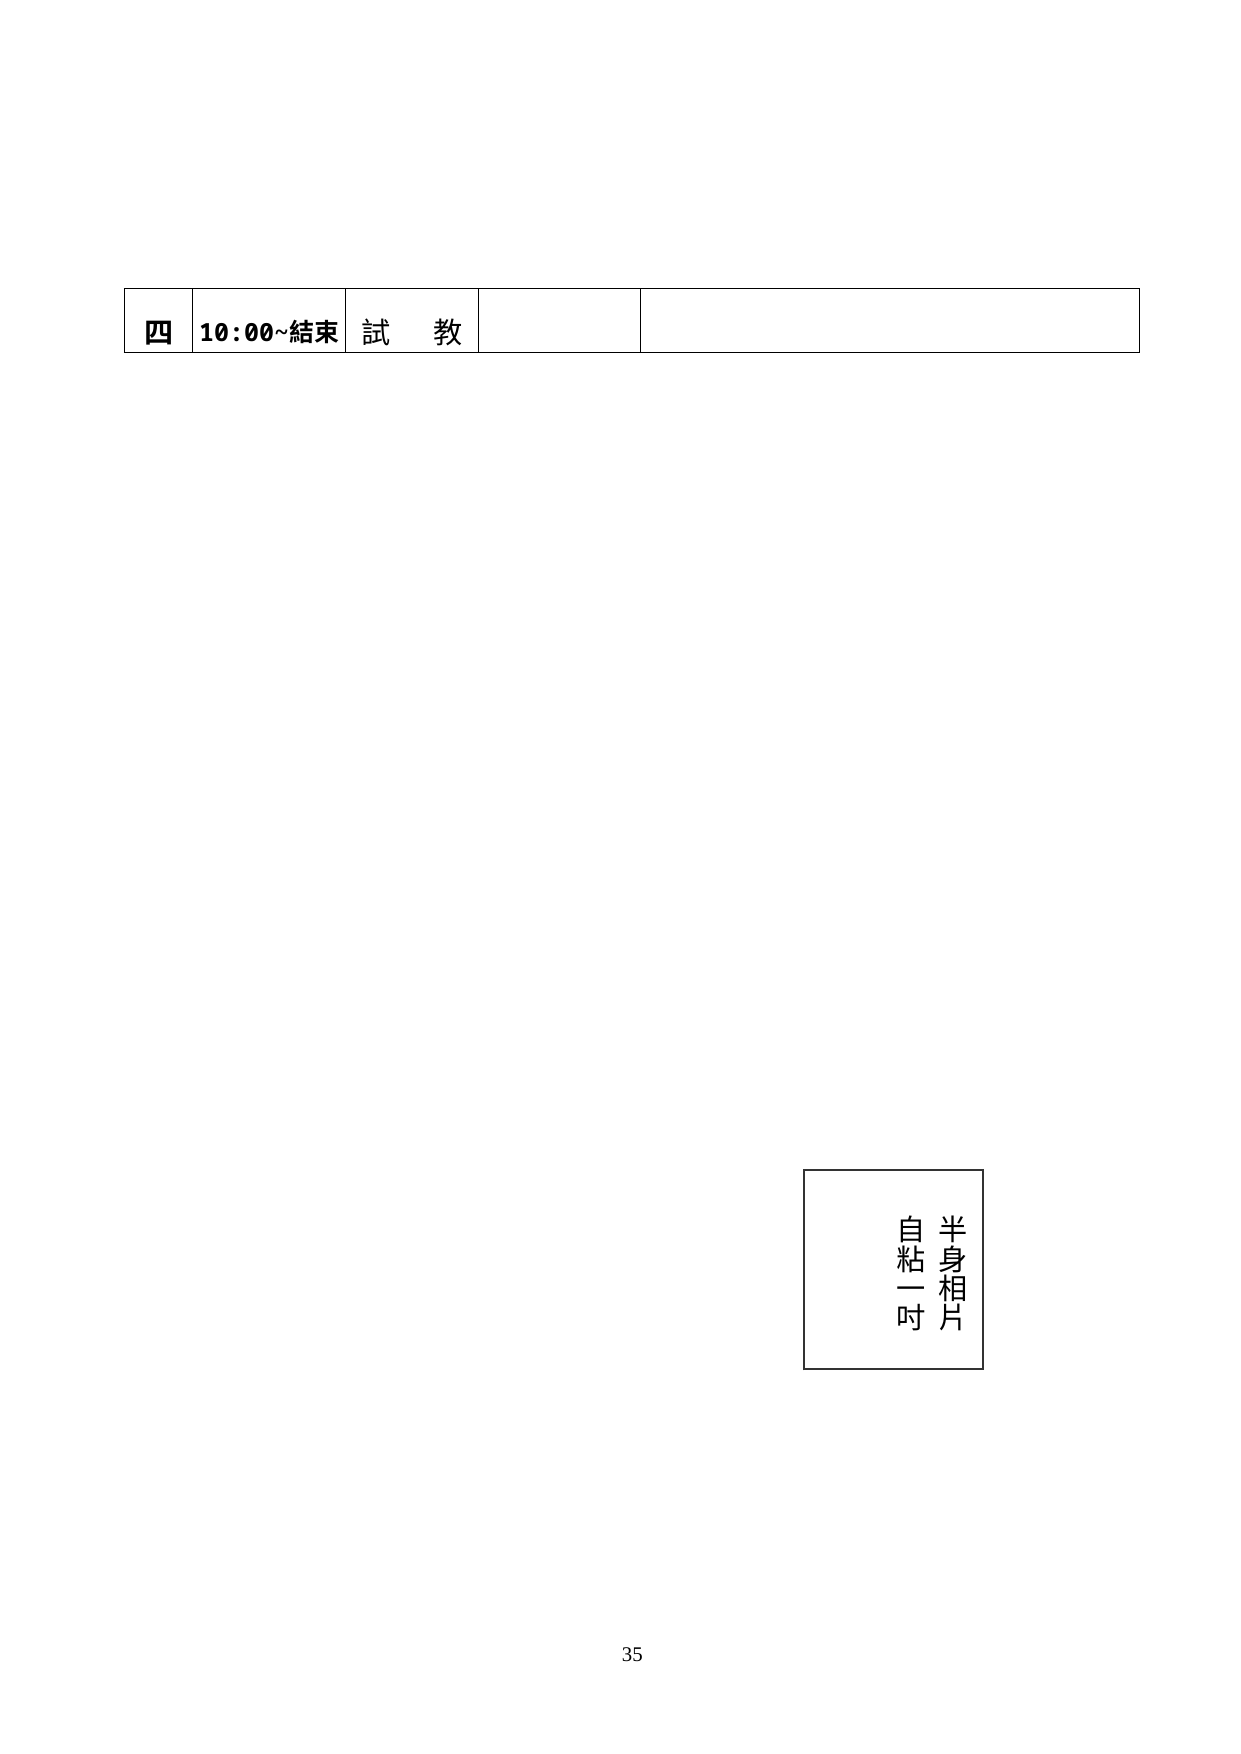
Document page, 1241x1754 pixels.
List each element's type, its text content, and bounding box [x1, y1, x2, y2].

table_cell 試 教 [346, 289, 478, 352]
table_header 114學年度臺中市烏日區旭光國民小學第1次代理(代課)教師甄選 准 考 證 准考證號碼： 姓 名： 甄選類別： □普通班級任代理教師(實缺) □普通班級任代理教師(育嬰留職停薪缺) □普通班本土語科任代理教師 (外加代理教師預估缺) □普通班英語科任代理教師 (外加代理教師預估缺) □普通班自然科任代理教師 (外加代理教師預估缺) □普通班體育專長科任代理(外加代理教師預 估缺 □普通班體育專長代課教師(代課(鐘點)教 師) □普通班藝術科任(視覺藝術+音樂) (代課(鐘點)教師) □普通班本土語(閩南語)+視覺藝術 (代課(鐘點)教師) □普通班英語+健康鐘點教師 (代課(鐘點)教師) 次別：□第1次招考 □第4次招考 □第2次招考 □第5次招考 □第3次招考 □第6次招考 [805, 1171, 982, 1368]
table_cell 四 [125, 289, 192, 352]
table_cell [479, 289, 640, 352]
table_cell 10:00~結束 [193, 289, 345, 352]
table_header 114學年度臺中市烏日區旭光國民小學第1次代理(代課)教師甄選 准 考 證 准考證號碼： 姓 名： 甄選類別： □普通班級任代理教師(實缺) □普通班級任代理教師(育嬰留職停薪缺) □普通班本土語科任代理教師 (外加代理教師預估缺) □普通班英語科任代理教師 (外加代理教師預估缺) □普通班自然科任代理教師 (外加代理教師預估缺) □普通班體育專長科任代理(外加代理教師預 估缺 □普通班體育專長代課教師(代課(鐘點)教 師) □普通班藝術科任(視覺藝術+音樂) (代課(鐘點)教師) □普通班本土語(閩南語)+視覺藝術 (代課(鐘點)教師) □普通班英語+健康鐘點教師 (代課(鐘點)教師) 次別：□第1次招考 □第4次招考 □第2次招考 □第5次招考 □第3次招考 □第6次招考 [641, 289, 1139, 352]
